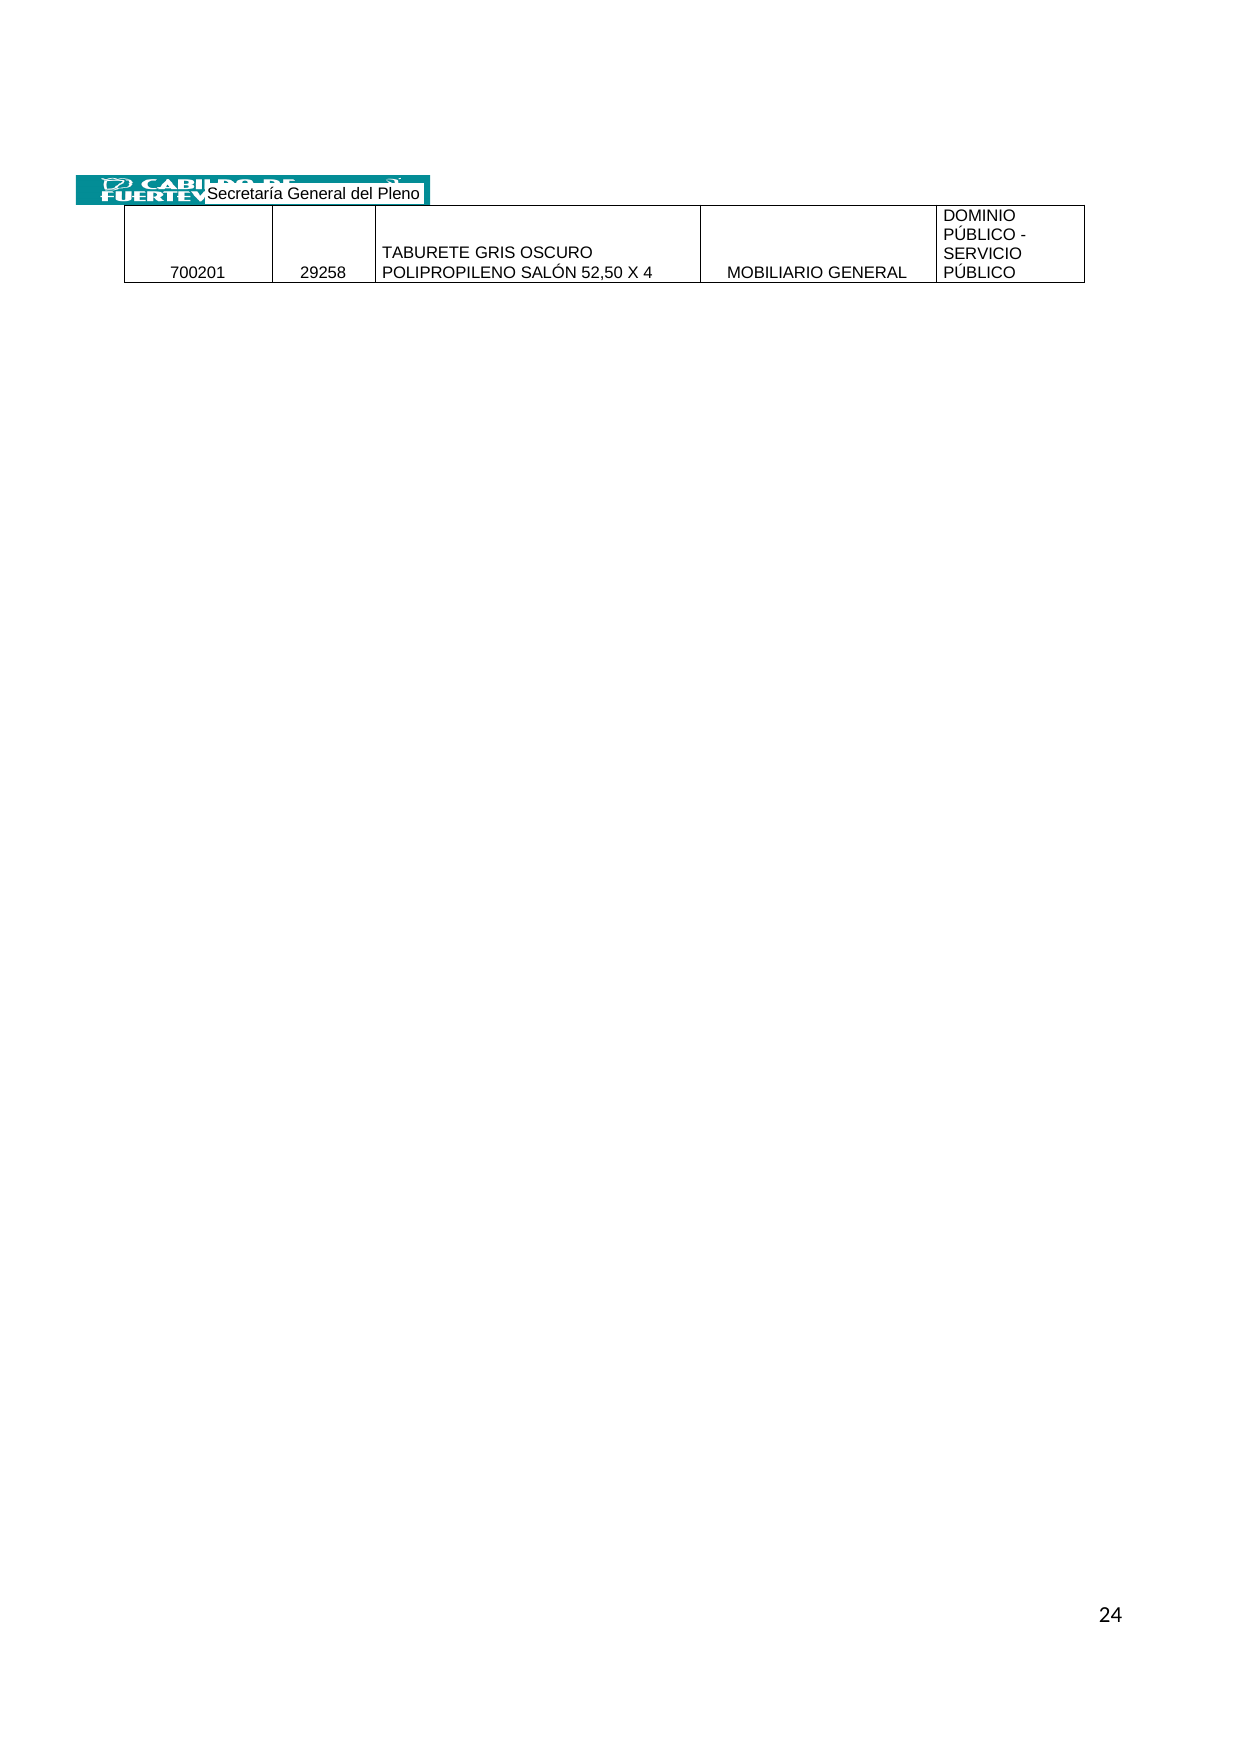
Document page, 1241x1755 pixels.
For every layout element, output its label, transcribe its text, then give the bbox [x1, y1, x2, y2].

table_cell DOMINIO PÚBLICO - SERVICIO PÚBLICO [937, 206, 1084, 282]
picture [75, 175, 431, 205]
table_cell 700201 [125, 206, 272, 282]
table_cell TABURETE GRIS OSCURO POLIPROPILENO SALÓN 52,50 X 4 [376, 206, 700, 282]
table_cell 29258 [273, 206, 375, 282]
table_cell MOBILIARIO GENERAL [701, 206, 936, 282]
